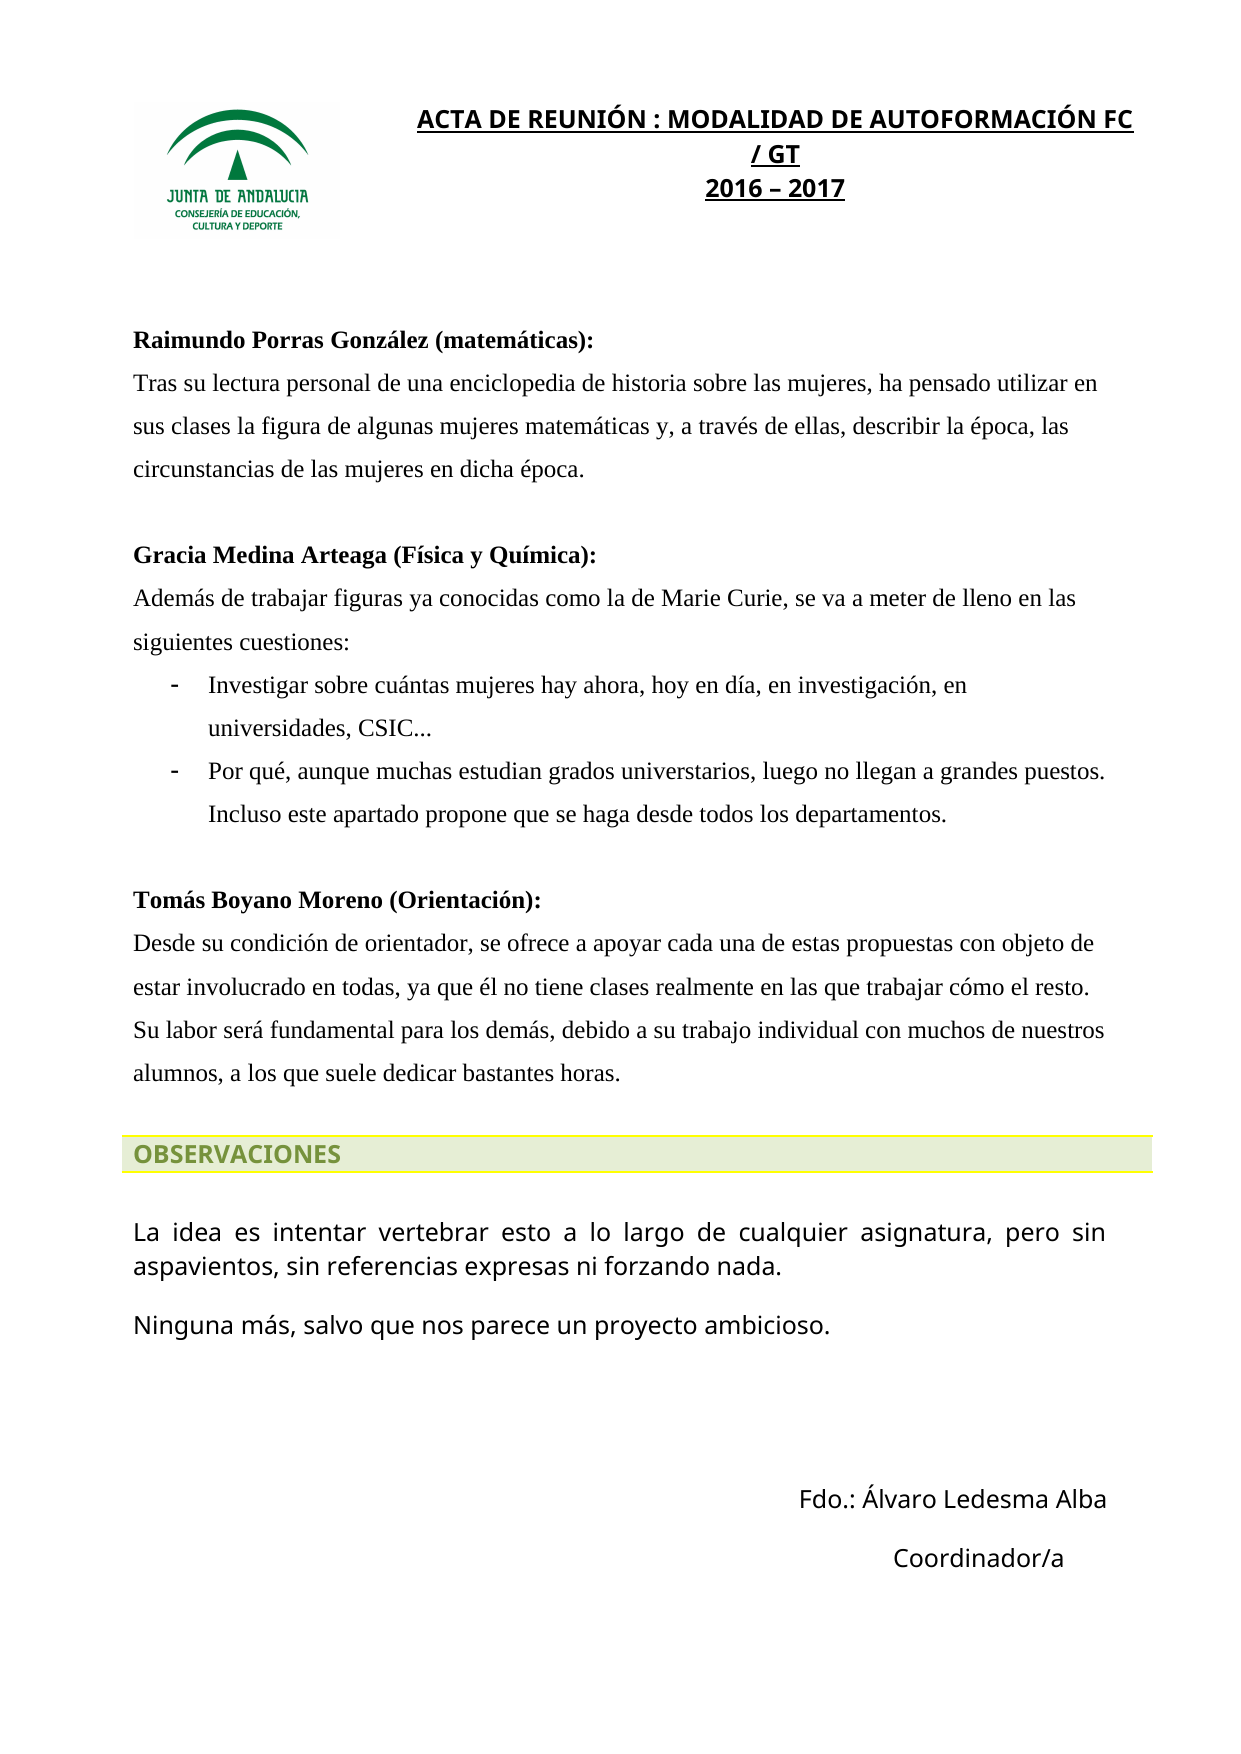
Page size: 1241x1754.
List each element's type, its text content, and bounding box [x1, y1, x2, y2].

text Su labor será fundamental para los demás, debido a su trabajo individual con muchos de nuestros alumnos, a los que suele dedicar bastantes horas. [133, 1015, 1107, 1087]
text Desde su condición de orientador, se ofrece a apoyar cada una de estas propuestas con objeto de estar involucrado en todas, ya que él no tiene clases realmente en las que trabajar cómo el resto. [133, 928, 1107, 1000]
text Tomás Boyano Moreno (Orientación): [133, 885, 1107, 914]
text Raimundo Porras González (matemáticas): [133, 325, 1107, 353]
text Fdo.: Álvaro Ledesma Alba [133, 1481, 1107, 1515]
text Coordinador/a [133, 1540, 1107, 1574]
text Además de trabajar figuras ya conocidas como la de Marie Curie, se va a meter de lleno en las siguientes cuestiones: [133, 583, 1107, 655]
text Ninguna más, salvo que nos parece un proyecto ambicioso. [133, 1308, 1107, 1342]
text La idea es intentar vertebrar esto a lo largo de cualquier asignatura, pero sin aspavientos, sin referencias expresas ni forzando nada. [133, 1214, 1107, 1283]
list Investigar sobre cuántas mujeres hay ahora, hoy en día, en investigación, en universidades, CSIC... [170, 670, 1107, 742]
picture [134, 102, 340, 239]
text Tras su lectura personal de una enciclopedia de historia sobre las mujeres, ha pensado utilizar en sus clases la figura de algunas mujeres matemáticas y, a través de ellas, describir la época, las circunstancias de las mujeres en dicha época. [133, 368, 1107, 483]
list Por qué, aunque muchas estudian grados universtarios, luego no llegan a grandes puestos. Incluso este apartado propone que se haga desde todos los departamentos. [170, 756, 1107, 828]
text Gracia Medina Arteaga (Física y Química): [133, 540, 1107, 569]
table_header OBSERVACIONES [122, 1137, 1152, 1171]
